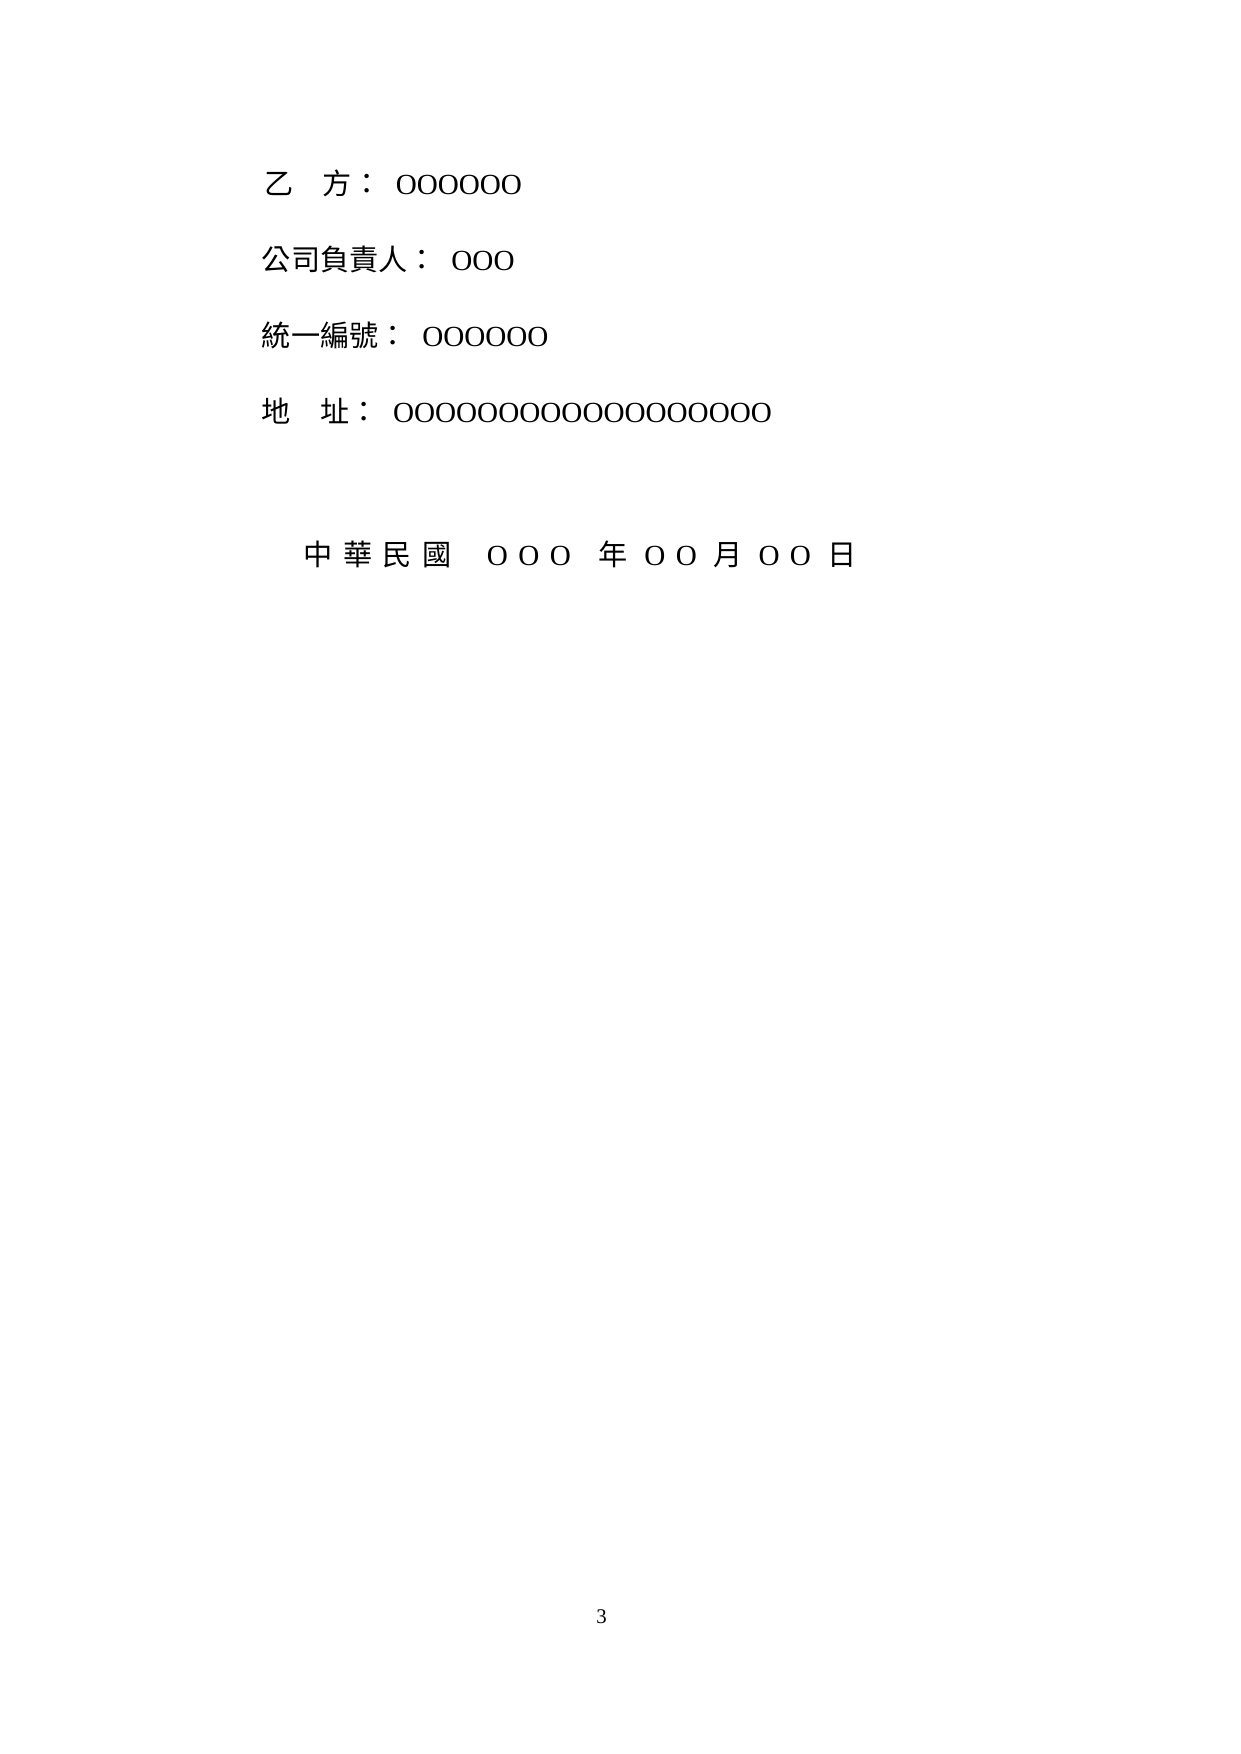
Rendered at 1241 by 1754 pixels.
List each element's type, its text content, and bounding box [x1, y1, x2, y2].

text 地 址： OOOOOOOOOOOOOOOOOO [203, 388, 1071, 431]
text 乙 方： OOOOOO [148, 161, 1071, 203]
text 統一編號： OOOOOO [203, 312, 1071, 355]
text 公司負責人： OOO [203, 237, 1071, 279]
text 中華民國 OOO 年OO月OO日 [203, 531, 1071, 573]
